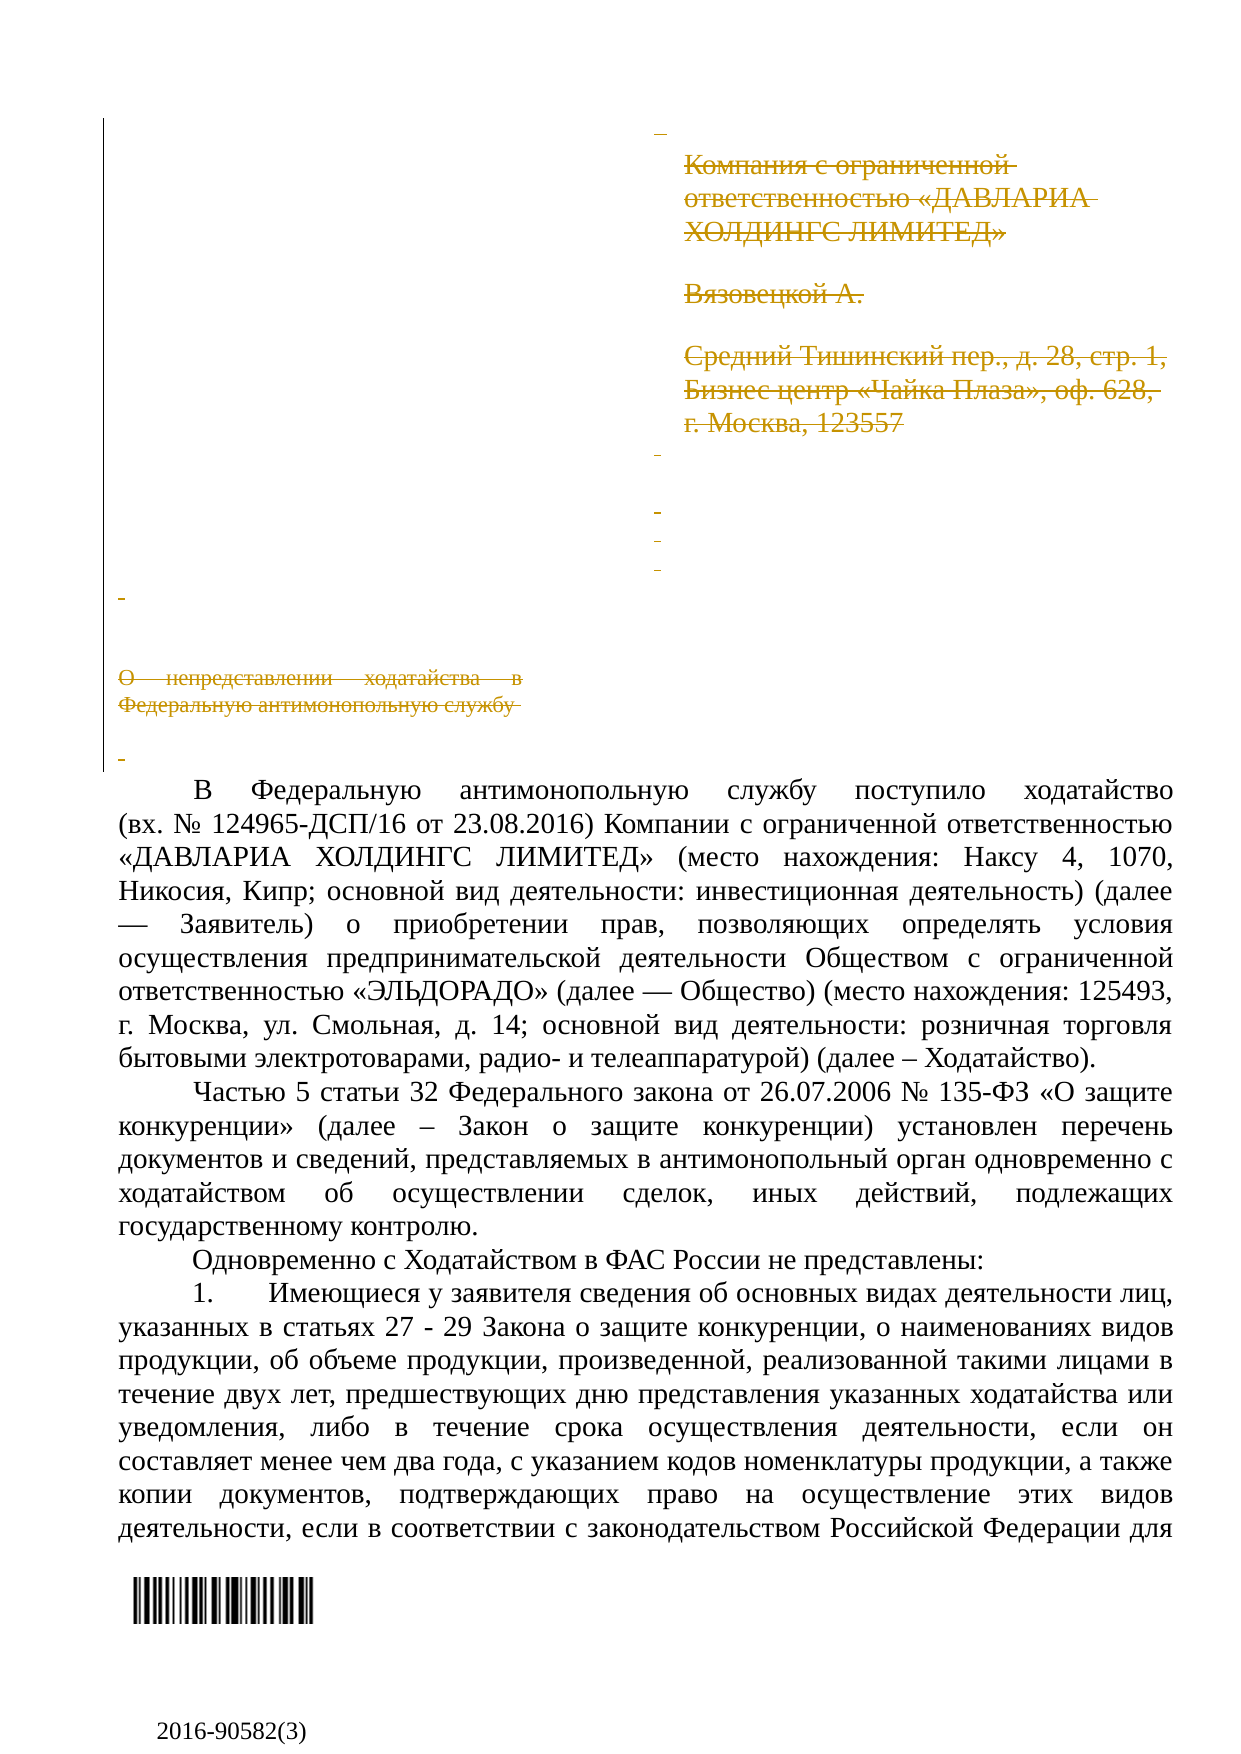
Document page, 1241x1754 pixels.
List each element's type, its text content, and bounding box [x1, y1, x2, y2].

text Частью 5 статьи 32 Федерального закона от 26.07.2006 № 135-ФЗ «О защите конкуренции» (далее – Закон о защите конкуренции) установлен перечень документов и сведений, представляемых в антимонопольный орган одновременно с ходатайством об осуществлении сделок, иных действий, подлежащих государственному контролю. [118, 1074, 1174, 1242]
text Одновременно с Ходатайством в ФАС России не представлены: [118, 1242, 1174, 1275]
list Имеющиеся у заявителя сведения об основных видах деятельности лиц, указанных в статьях 27 - 29 Закона о защите конкуренции, о наименованиях видов продукции, об объеме продукции, произведенной, реализованной такими лицами в течение двух лет, предшествующих дню представления указанных ходатайства или уведомления, либо в течение срока осуществления деятельности, если он составляет менее чем два года, с указанием кодов номенклатуры продукции, а также копии документов, подтверждающих право на осуществление этих видов деятельности, если в соответствии с законодательством Российской Федерации для [118, 1275, 1174, 1544]
picture [118, 1577, 331, 1624]
text В Федеральную антимонопольную службу поступило ходатайство (вх. № 124965-ДСП/16 от 23.08.2016) Компании с ограниченной ответственностью «ДАВЛАРИА ХОЛДИНГС ЛИМИТЕД» (место нахождения: Наксу 4, 1070, Никосия, Кипр; основной вид деятельности: инвестиционная деятельность) (далее — Заявитель) о приобретении прав, позволяющих определять условия осуществления предпринимательской деятельности Обществом с ограниченной ответственностью «ЭЛЬДОРАДО» (далее — Общество) (место нахождения: 125493, г. Москва, ул. Смольная, д. 14; основной вид деятельности: розничная торговля бытовыми электротоварами, радио- и телеаппаратурой) (далее – Ходатайство). [118, 772, 1174, 1074]
